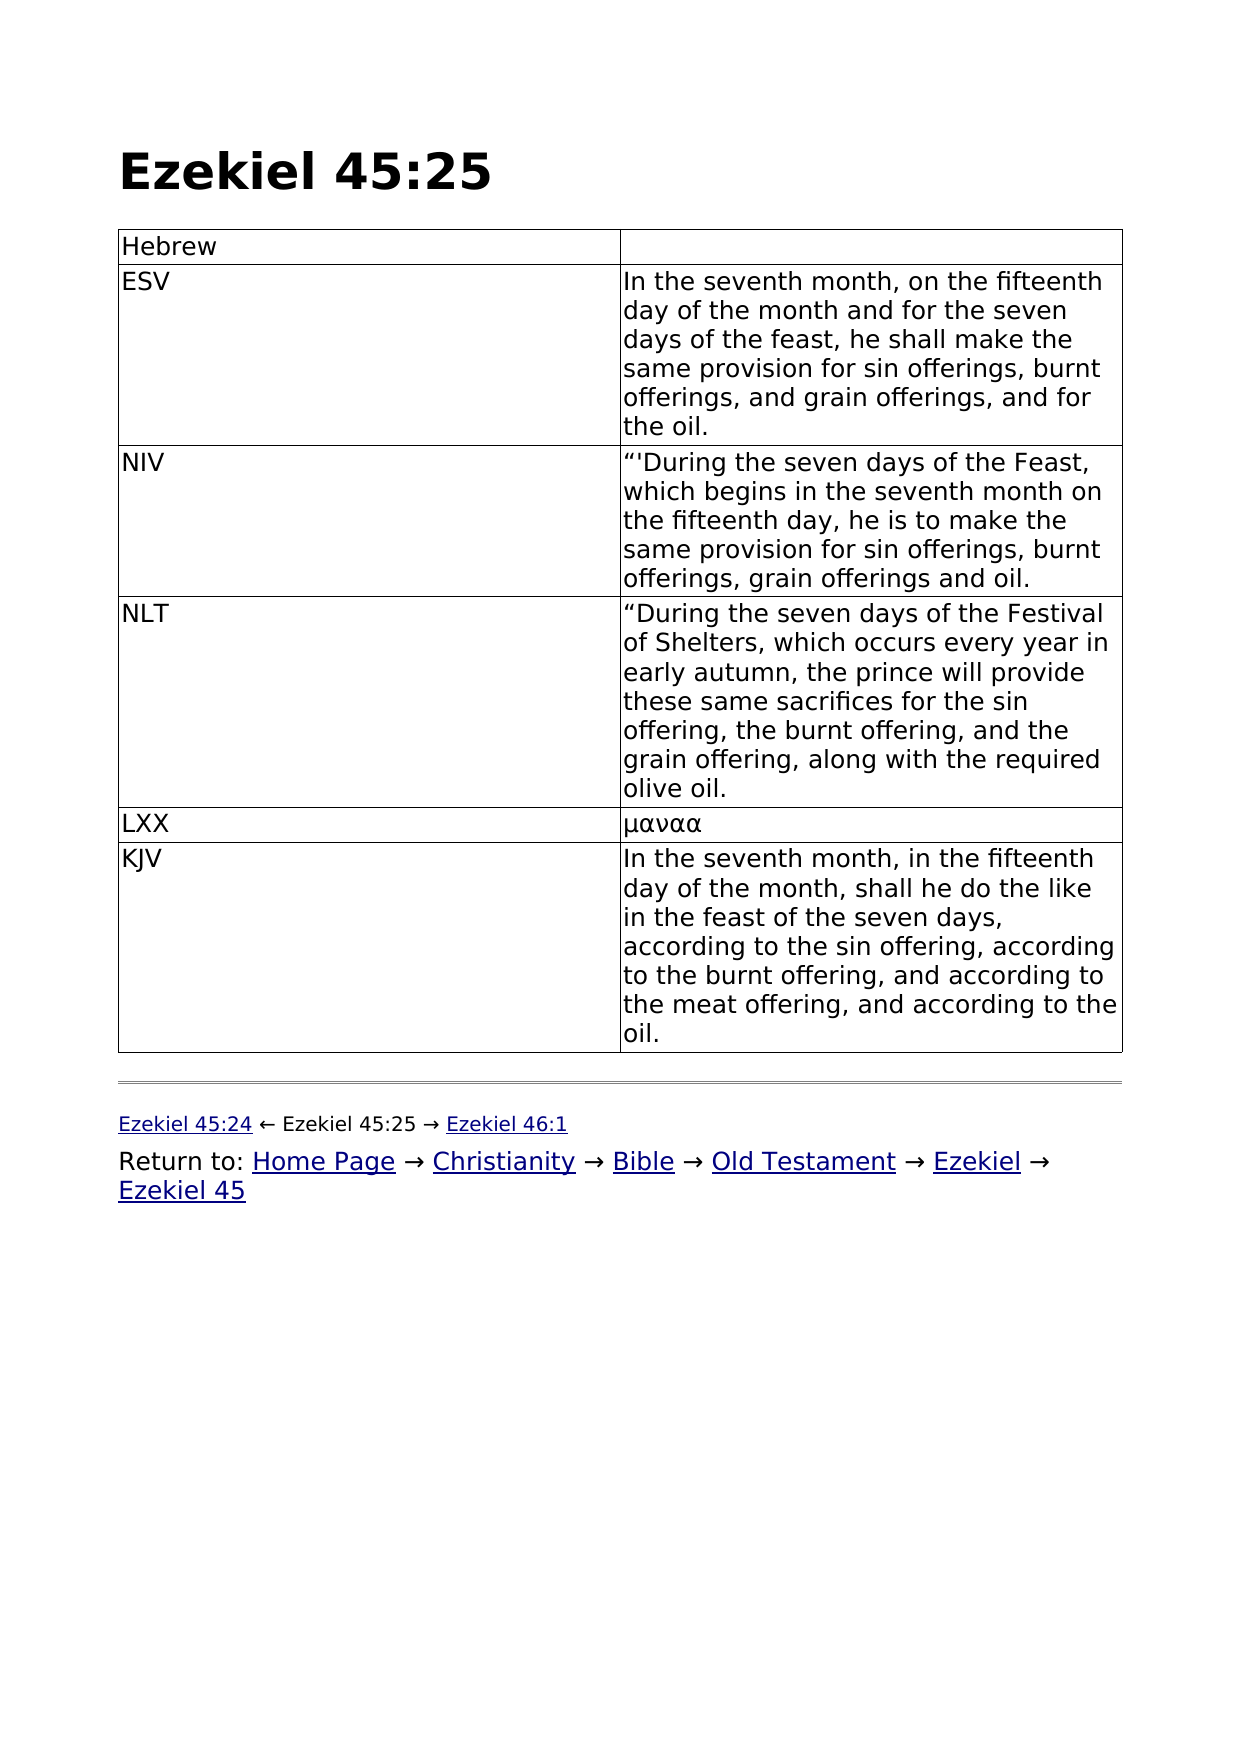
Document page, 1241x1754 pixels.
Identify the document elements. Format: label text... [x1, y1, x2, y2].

table_cell “'During the seven days of the Feast, which begins in the seventh month on the fifteenth day, he is to make the same provision for sin offerings, burnt offerings, grain offerings and oil. [621, 446, 1122, 596]
table_header [621, 230, 1122, 264]
subtitle Ezekiel 45:25 [118, 143, 1122, 201]
text Return to: Home Page → Christianity → Bible → Old Testament → Ezekiel → Ezekiel 45 [118, 1147, 1122, 1205]
text Ezekiel 45:24 ← Ezekiel 45:25 → Ezekiel 46:1 [118, 1113, 1122, 1147]
table_cell In the seventh month, on the fifteenth day of the month and for the seven days of the feast, he shall make the same provision for sin offerings, burnt offerings, and grain offerings, and for the oil. [621, 265, 1122, 445]
table_cell LXX [119, 808, 620, 842]
table_cell “During the seven days of the Festival of Shelters, which occurs every year in early autumn, the prince will provide these same sacrifices for the sin offering, the burnt offering, and the grain offering, along with the required olive oil. [621, 597, 1122, 807]
table_header Hebrew [119, 230, 620, 264]
table_cell ESV [119, 265, 620, 445]
table_cell NLT [119, 597, 620, 807]
table_cell In the seventh month, in the fifteenth day of the month, shall he do the like in the feast of the seven days, according to the sin offering, according to the burnt offering, and according to the meat offering, and according to the oil. [621, 843, 1122, 1052]
table_cell NIV [119, 446, 620, 596]
table_cell KJV [119, 843, 620, 1052]
table_cell μαναα [621, 808, 1122, 842]
